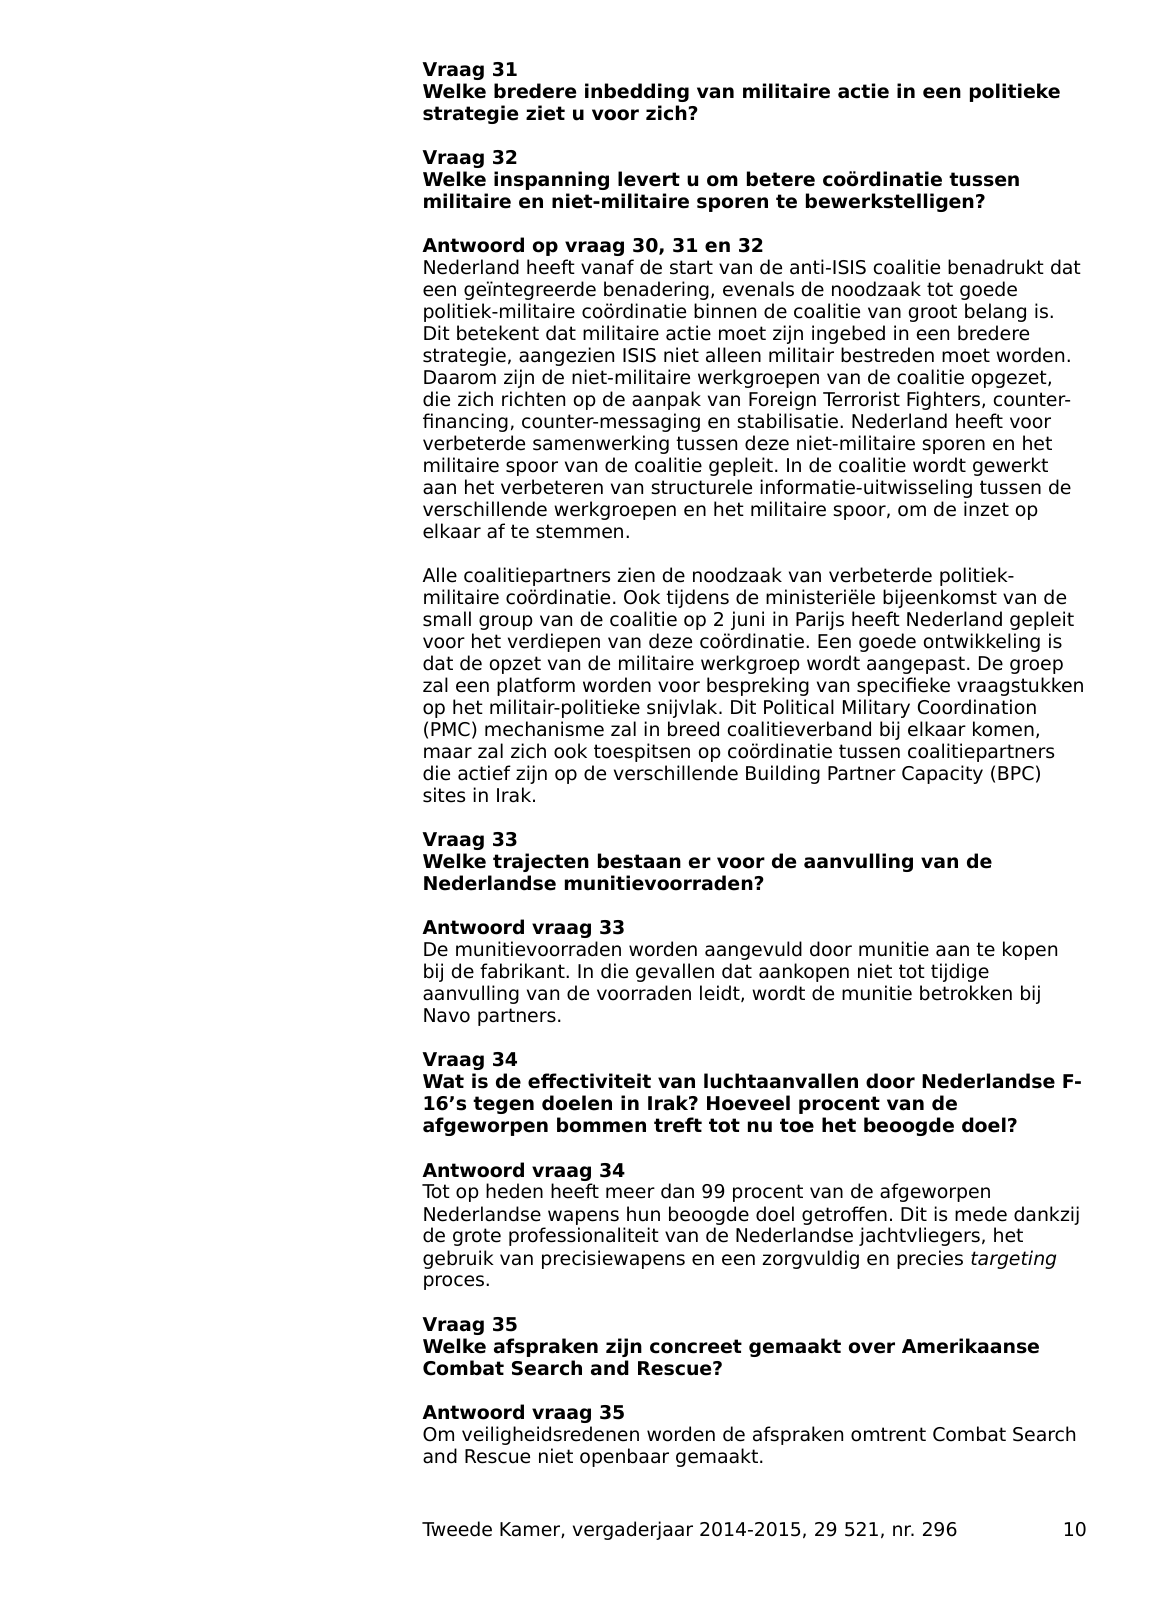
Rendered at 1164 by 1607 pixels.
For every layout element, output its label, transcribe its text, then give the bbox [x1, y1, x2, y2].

text Vraag 31 [422, 59, 1087, 81]
text Welke inspanning levert u om betere coördinatie tussen militaire en niet-militaire sporen te bewerkstelligen? [422, 169, 1087, 213]
text Welke bredere inbedding van militaire actie in een politieke strategie ziet u voor zich? [422, 81, 1087, 125]
text Antwoord vraag 35 [422, 1402, 1087, 1424]
text Nederland heeft vanaf de start van de anti-ISIS coalitie benadrukt dat een geïntegreerde benadering, evenals de noodzaak tot goede politiek-militaire coördinatie binnen de coalitie van groot belang is. Dit betekent dat militaire actie moet zijn ingebed in een bredere strategie, aangezien ISIS niet alleen militair bestreden moet worden. Daarom zijn de niet-militaire werkgroepen van de coalitie opgezet, die zich richten op de aanpak van Foreign Terrorist Fighters, counter-financing, counter-messaging en stabilisatie. Nederland heeft voor verbeterde samenwerking tussen deze niet-militaire sporen en het militaire spoor van de coalitie gepleit. In de coalitie wordt gewerkt aan het verbeteren van structurele informatie-uitwisseling tussen de verschillende werkgroepen en het militaire spoor, om de inzet op elkaar af te stemmen. [422, 257, 1087, 543]
text Welke trajecten bestaan er voor de aanvulling van de Nederlandse munitievoorraden? [422, 851, 1087, 895]
text De munitievoorraden worden aangevuld door munitie aan te kopen bij de fabrikant. In die gevallen dat aankopen niet tot tijdige aanvulling van de voorraden leidt, wordt de munitie betrokken bij Navo partners. [422, 939, 1087, 1027]
text Antwoord op vraag 30, 31 en 32 [422, 235, 1087, 257]
text Om veiligheidsredenen worden de afspraken omtrent Combat Search and Rescue niet openbaar gemaakt. [422, 1424, 1087, 1468]
text Antwoord vraag 33 [422, 917, 1087, 939]
text Welke afspraken zijn concreet gemaakt over Amerikaanse Combat Search and Rescue? [422, 1336, 1087, 1379]
text Antwoord vraag 34 [422, 1159, 1087, 1181]
text Vraag 35 [422, 1313, 1087, 1336]
text Vraag 32 [422, 147, 1087, 169]
text Tot op heden heeft meer dan 99 procent van de afgeworpen Nederlandse wapens hun beoogde doel getroffen. Dit is mede dankzij de grote professionaliteit van de Nederlandse jachtvliegers, het gebruik van precisiewapens en een zorgvuldig en precies targeting proces. [422, 1181, 1087, 1291]
text Alle coalitiepartners zien de noodzaak van verbeterde politiek-militaire coördinatie. Ook tijdens de ministeriële bijeenkomst van de small group van de coalitie op 2 juni in Parijs heeft Nederland gepleit voor het verdiepen van deze coördinatie. Een goede ontwikkeling is dat de opzet van de militaire werkgroep wordt aangepast. De groep zal een platform worden voor bespreking van specifieke vraagstukken op het militair-politieke snijvlak. Dit Political Military Coordination (PMC) mechanisme zal in breed coalitieverband bij elkaar komen, maar zal zich ook toespitsen op coördinatie tussen coalitiepartners die actief zijn op de verschillende Building Partner Capacity (BPC) sites in Irak. [422, 565, 1087, 807]
text Vraag 33 [422, 829, 1087, 851]
text Vraag 34 [422, 1049, 1087, 1071]
text Wat is de effectiviteit van luchtaanvallen door Nederlandse F-16’s tegen doelen in Irak? Hoeveel procent van de afgeworpen bommen treft tot nu toe het beoogde doel? [422, 1071, 1087, 1137]
